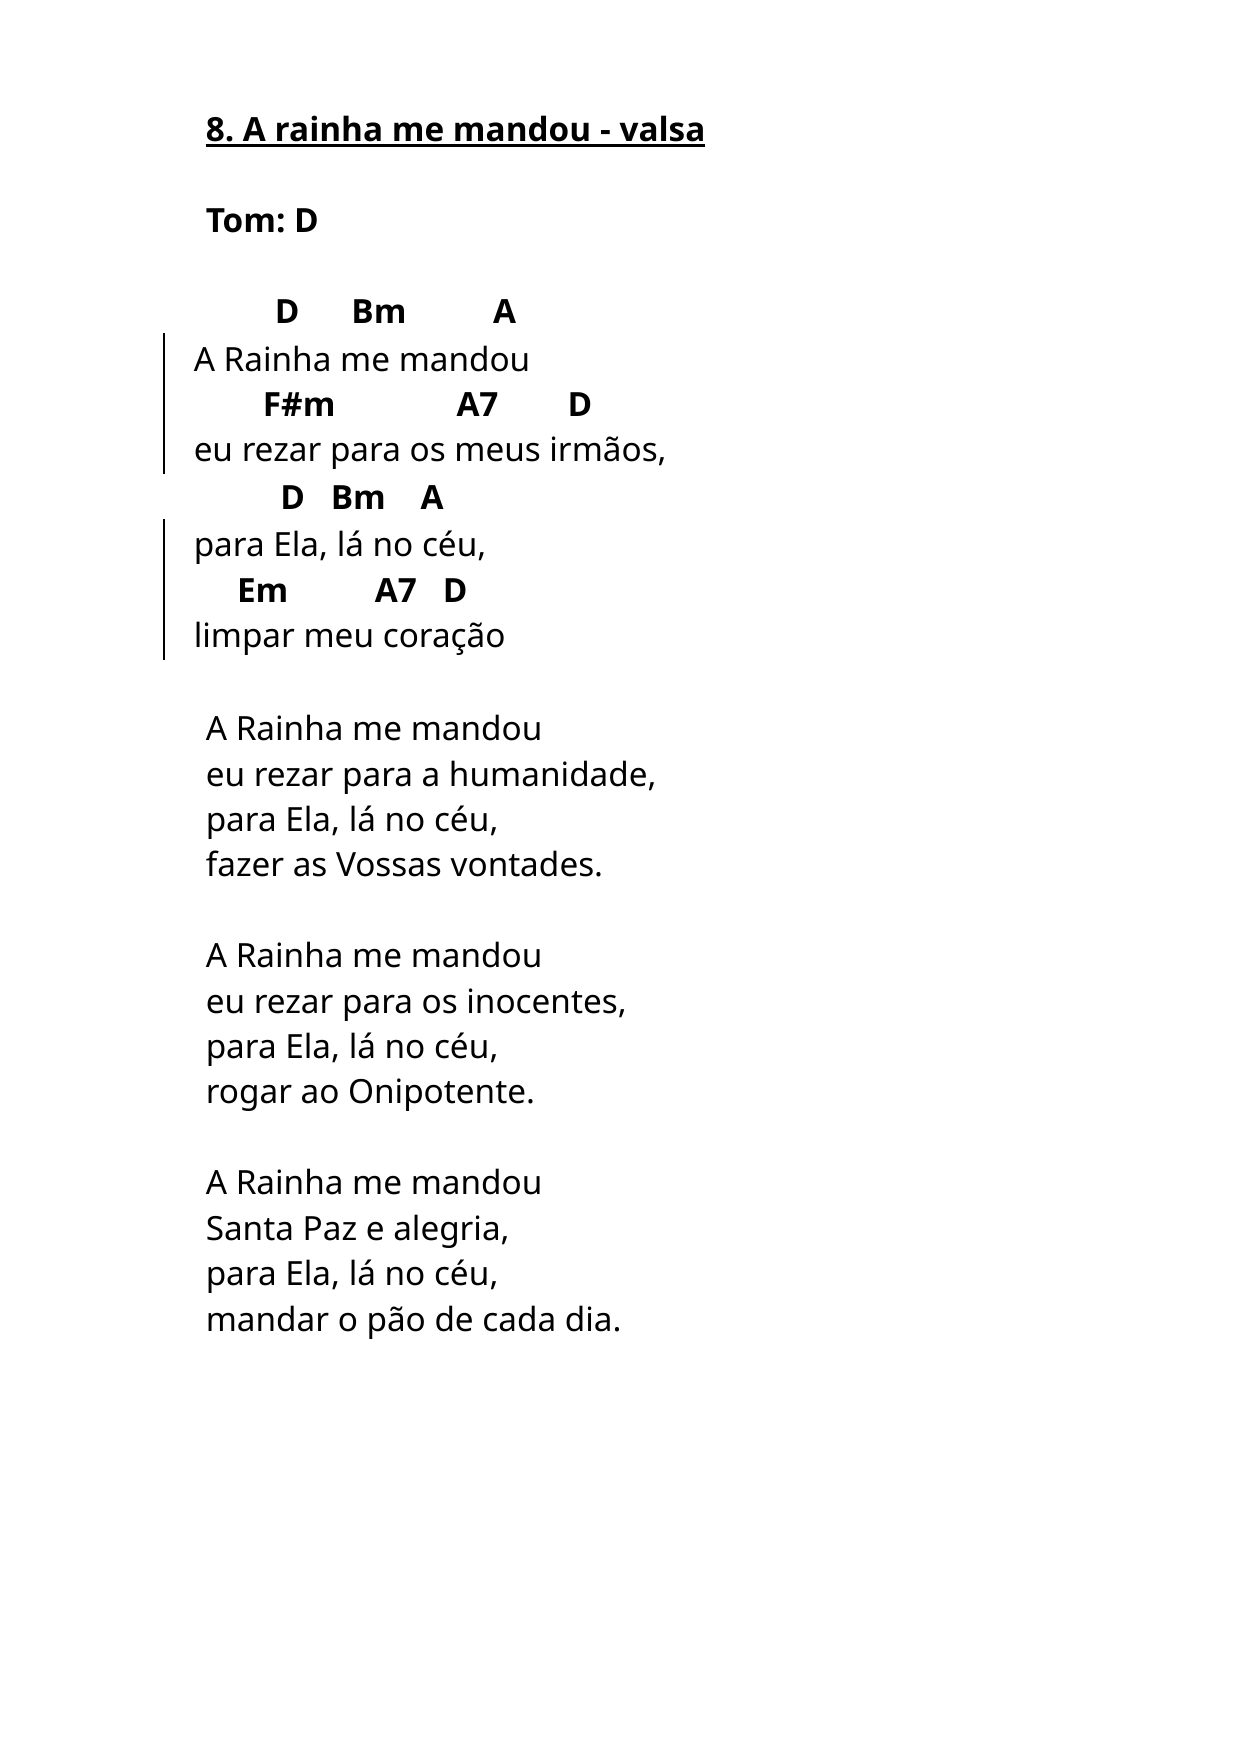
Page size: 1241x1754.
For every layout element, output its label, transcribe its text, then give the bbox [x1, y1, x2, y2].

text mandar o pão de cada dia. [177, 1295, 1063, 1341]
subtitle D Bm A [177, 288, 1063, 333]
text A Rainha me mandou [177, 1159, 1063, 1204]
text eu rezar para a humanidade, [177, 750, 1063, 796]
table_cell D Bm A [164, 474, 1050, 519]
table_header A Rainha me mandou F#m A7 D eu rezar para os meus irmãos, [165, 335, 1050, 472]
table_cell para Ela, lá no céu, Em A7 D limpar meu coração [165, 521, 1050, 657]
text rogar ao Onipotente. [177, 1068, 1063, 1114]
text A Rainha me mandou [177, 932, 1063, 977]
text A Rainha me mandou [177, 705, 1063, 750]
text eu rezar para os inocentes, [177, 977, 1063, 1023]
text para Ela, lá no céu, [177, 1250, 1063, 1295]
text para Ela, lá no céu, [177, 796, 1063, 841]
text Santa Paz e alegria, [177, 1204, 1063, 1250]
subtitle 8. A rainha me mandou - valsa [177, 106, 1063, 152]
text para Ela, lá no céu, [177, 1023, 1063, 1068]
text fazer as Vossas vontades. [177, 841, 1063, 887]
subtitle Tom: D [177, 197, 1063, 242]
